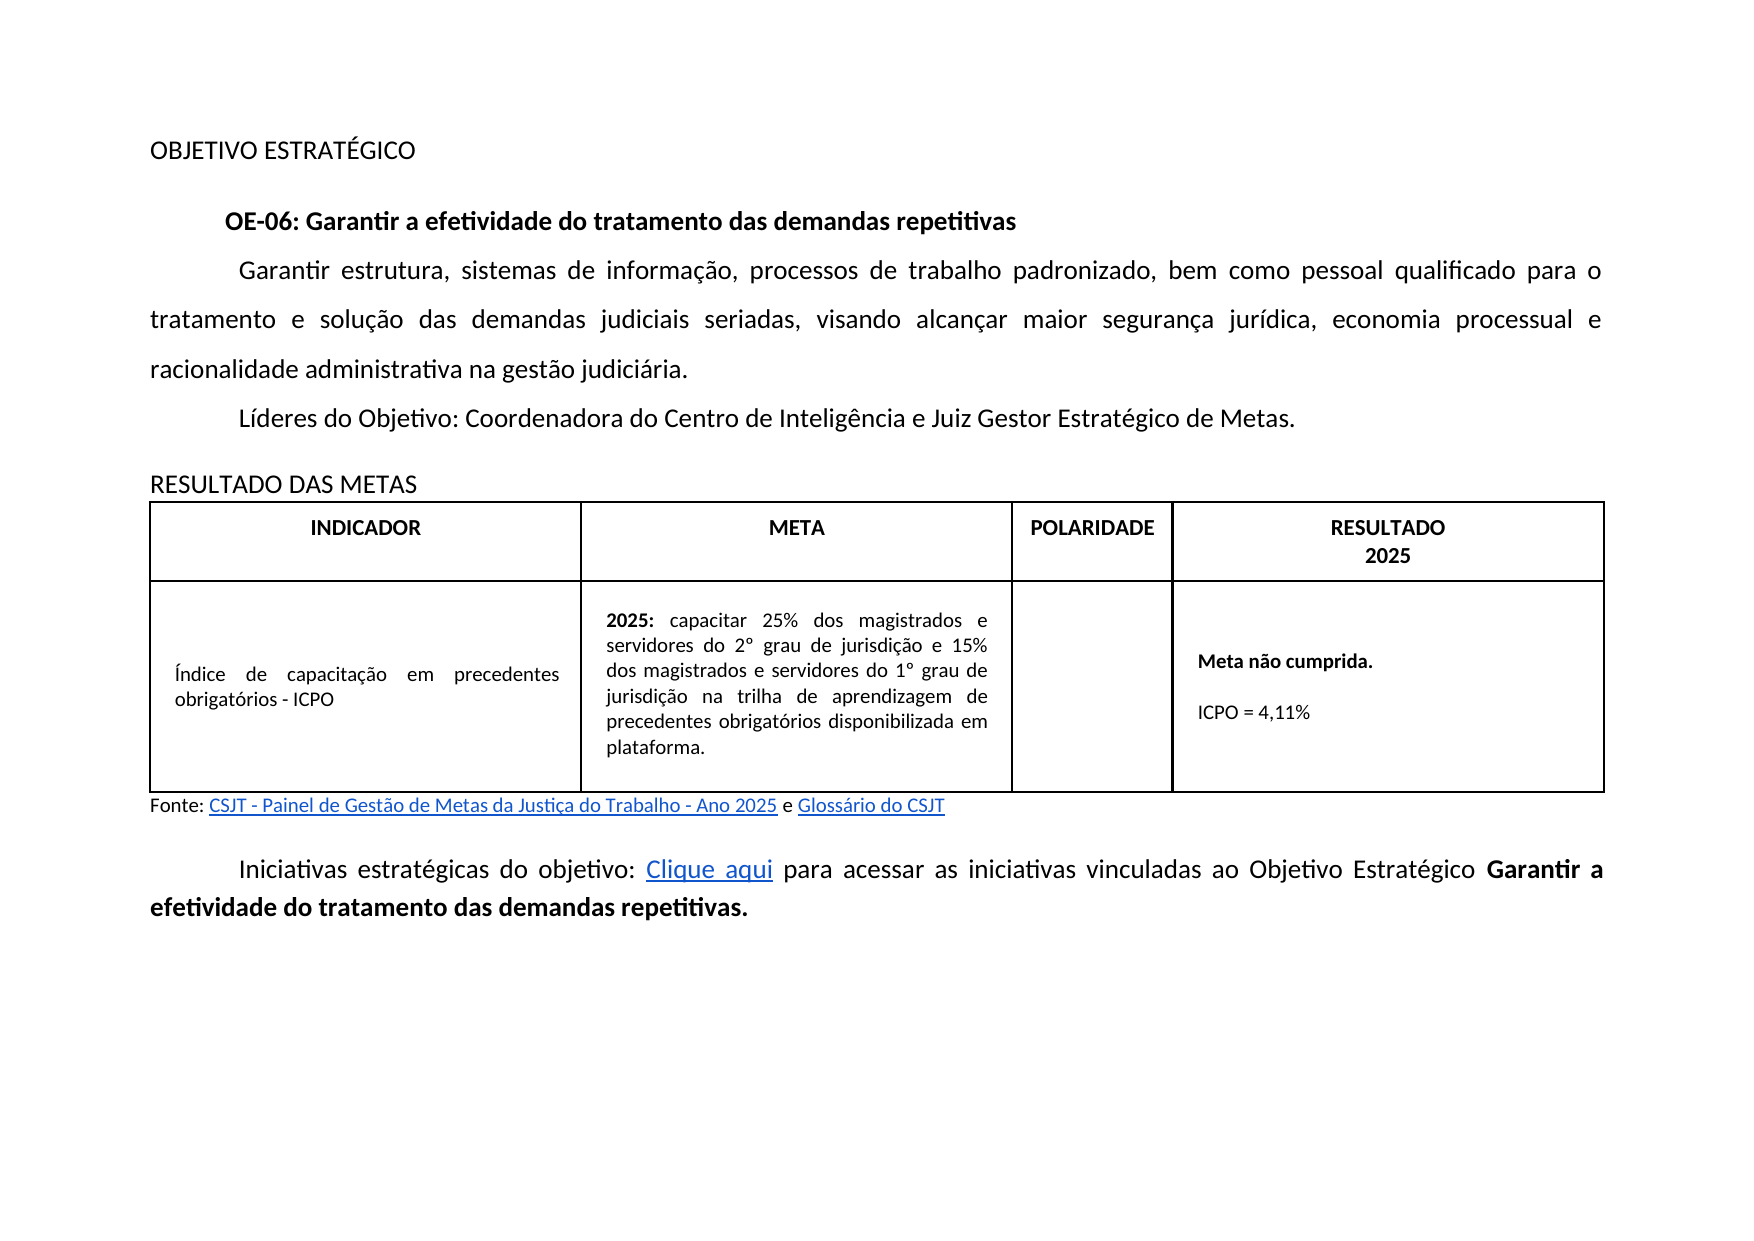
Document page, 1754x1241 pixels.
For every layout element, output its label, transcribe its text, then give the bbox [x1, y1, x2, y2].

table_cell [1013, 582, 1171, 791]
table_header POLARIDADE [1013, 503, 1171, 580]
table_cell 2025: capacitar 25% dos magistrados e servidores do 2º grau de jurisdição e 15% dos magistrados e servidores do 1º grau de jurisdição na trilha de aprendizagem de precedentes obrigatórios disponibilizada em plataforma. [582, 582, 1011, 791]
text Fonte: CSJT - Painel de Gestão de Metas da Justiça do Trabalho - Ano 2025 e Glossário do CSJT [150, 793, 1604, 818]
table_cell Índice de capacitação em precedentes obrigatórios - ICPO [151, 582, 580, 791]
table_cell Meta não cumprida. ICPO = 4,11% [1174, 582, 1603, 791]
text RESULTADO DAS METAS [150, 468, 1604, 501]
text Iniciativas estratégicas do objetivo: Clique aqui para acessar as iniciativas vinculadas ao Objetivo Estratégico Garantir a efetividade do tratamento das demandas repetitivas. [150, 852, 1604, 923]
table_header INDICADOR [151, 503, 580, 580]
text OBJETIVO ESTRATÉGICO [150, 133, 1604, 166]
text Líderes do Objetivo: Coordenadora do Centro de Inteligência e Juiz Gestor Estratégico de Metas. [150, 402, 1604, 435]
table_header RESULTADO 2025 [1174, 503, 1603, 580]
text Garantir estrutura, sistemas de informação, processos de trabalho padronizado, bem como pessoal qualificado para o tratamento e solução das demandas judiciais seriadas, visando alcançar maior segurança jurídica, economia processual e racionalidade administrativa na gestão judiciária. [150, 253, 1604, 385]
table_header META [582, 503, 1011, 580]
list OE-06: Garantir a efetividade do tratamento das demandas repetitivas [150, 204, 1604, 237]
